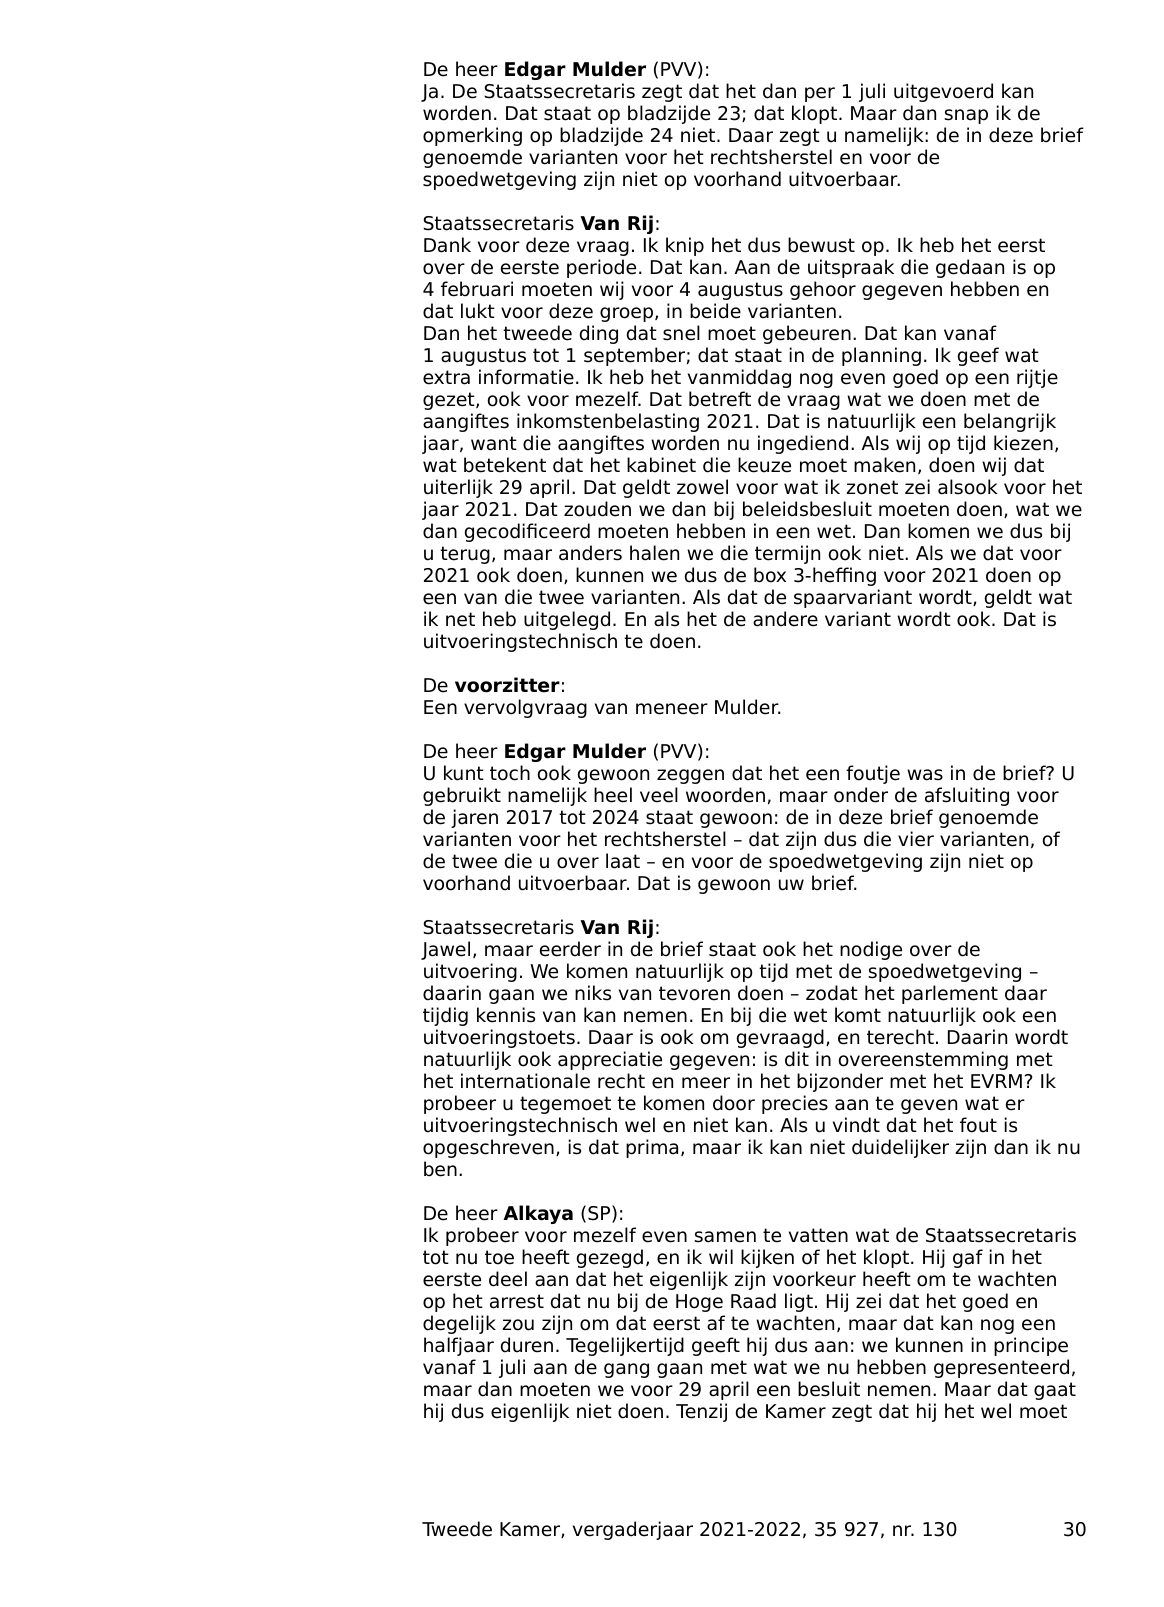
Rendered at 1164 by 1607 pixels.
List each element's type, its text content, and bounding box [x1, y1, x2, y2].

text Ja. De Staatssecretaris zegt dat het dan per 1 juli uitgevoerd kan worden. Dat staat op bladzijde 23; dat klopt. Maar dan snap ik de opmerking op bladzijde 24 niet. Daar zegt u namelijk: de in deze brief genoemde varianten voor het rechtsherstel en voor de spoedwetgeving zijn niet op voorhand uitvoerbaar. [422, 81, 1087, 191]
text Staatssecretaris Van Rij: [422, 213, 1087, 235]
text De heer Edgar Mulder (PVV): [422, 59, 1087, 81]
text De heer Edgar Mulder (PVV): [422, 741, 1087, 763]
text Een vervolgvraag van meneer Mulder. [422, 697, 1087, 719]
text Ik probeer voor mezelf even samen te vatten wat de Staatssecretaris tot nu toe heeft gezegd, en ik wil kijken of het klopt. Hij gaf in het eerste deel aan dat het eigenlijk zijn voorkeur heeft om te wachten op het arrest dat nu bij de Hoge Raad ligt. Hij zei dat het goed en degelijk zou zijn om dat eerst af te wachten, maar dat kan nog een halfjaar duren. Tegelijkertijd geeft hij dus aan: we kunnen in principe vanaf 1 juli aan de gang gaan met wat we nu hebben gepresenteerd, maar dan moeten we voor 29 april een besluit nemen. Maar dat gaat hij dus eigenlijk niet doen. Tenzij de Kamer zegt dat hij het wel moet [422, 1225, 1087, 1423]
text Dan het tweede ding dat snel moet gebeuren. Dat kan vanaf 1 augustus tot 1 september; dat staat in de planning. Ik geef wat extra informatie. Ik heb het vanmiddag nog even goed op een rijtje gezet, ook voor mezelf. Dat betreft de vraag wat we doen met de aangiftes inkomstenbelasting 2021. Dat is natuurlijk een belangrijk jaar, want die aangiftes worden nu ingediend. Als wij op tijd kiezen, wat betekent dat het kabinet die keuze moet maken, doen wij dat uiterlijk 29 april. Dat geldt zowel voor wat ik zonet zei alsook voor het jaar 2021. Dat zouden we dan bij beleidsbesluit moeten doen, wat we dan gecodificeerd moeten hebben in een wet. Dan komen we dus bij u terug, maar anders halen we die termijn ook niet. Als we dat voor 2021 ook doen, kunnen we dus de box 3-heffing voor 2021 doen op een van die twee varianten. Als dat de spaarvariant wordt, geldt wat ik net heb uitgelegd. En als het de andere variant wordt ook. Dat is uitvoeringstechnisch te doen. [422, 323, 1087, 653]
text Staatssecretaris Van Rij: [422, 917, 1087, 939]
text Jawel, maar eerder in de brief staat ook het nodige over de uitvoering. We komen natuurlijk op tijd met de spoedwetgeving – daarin gaan we niks van tevoren doen – zodat het parlement daar tijdig kennis van kan nemen. En bij die wet komt natuurlijk ook een uitvoeringstoets. Daar is ook om gevraagd, en terecht. Daarin wordt natuurlijk ook appreciatie gegeven: is dit in overeenstemming met het internationale recht en meer in het bijzonder met het EVRM? Ik probeer u tegemoet te komen door precies aan te geven wat er uitvoeringstechnisch wel en niet kan. Als u vindt dat het fout is opgeschreven, is dat prima, maar ik kan niet duidelijker zijn dan ik nu ben. [422, 939, 1087, 1181]
text De voorzitter: [422, 675, 1087, 697]
text De heer Alkaya (SP): [422, 1203, 1087, 1225]
text U kunt toch ook gewoon zeggen dat het een foutje was in de brief? U gebruikt namelijk heel veel woorden, maar onder de afsluiting voor de jaren 2017 tot 2024 staat gewoon: de in deze brief genoemde varianten voor het rechtsherstel – dat zijn dus die vier varianten, of de twee die u over laat – en voor de spoedwetgeving zijn niet op voorhand uitvoerbaar. Dat is gewoon uw brief. [422, 763, 1087, 895]
text Dank voor deze vraag. Ik knip het dus bewust op. Ik heb het eerst over de eerste periode. Dat kan. Aan de uitspraak die gedaan is op 4 februari moeten wij voor 4 augustus gehoor gegeven hebben en dat lukt voor deze groep, in beide varianten. [422, 235, 1087, 323]
